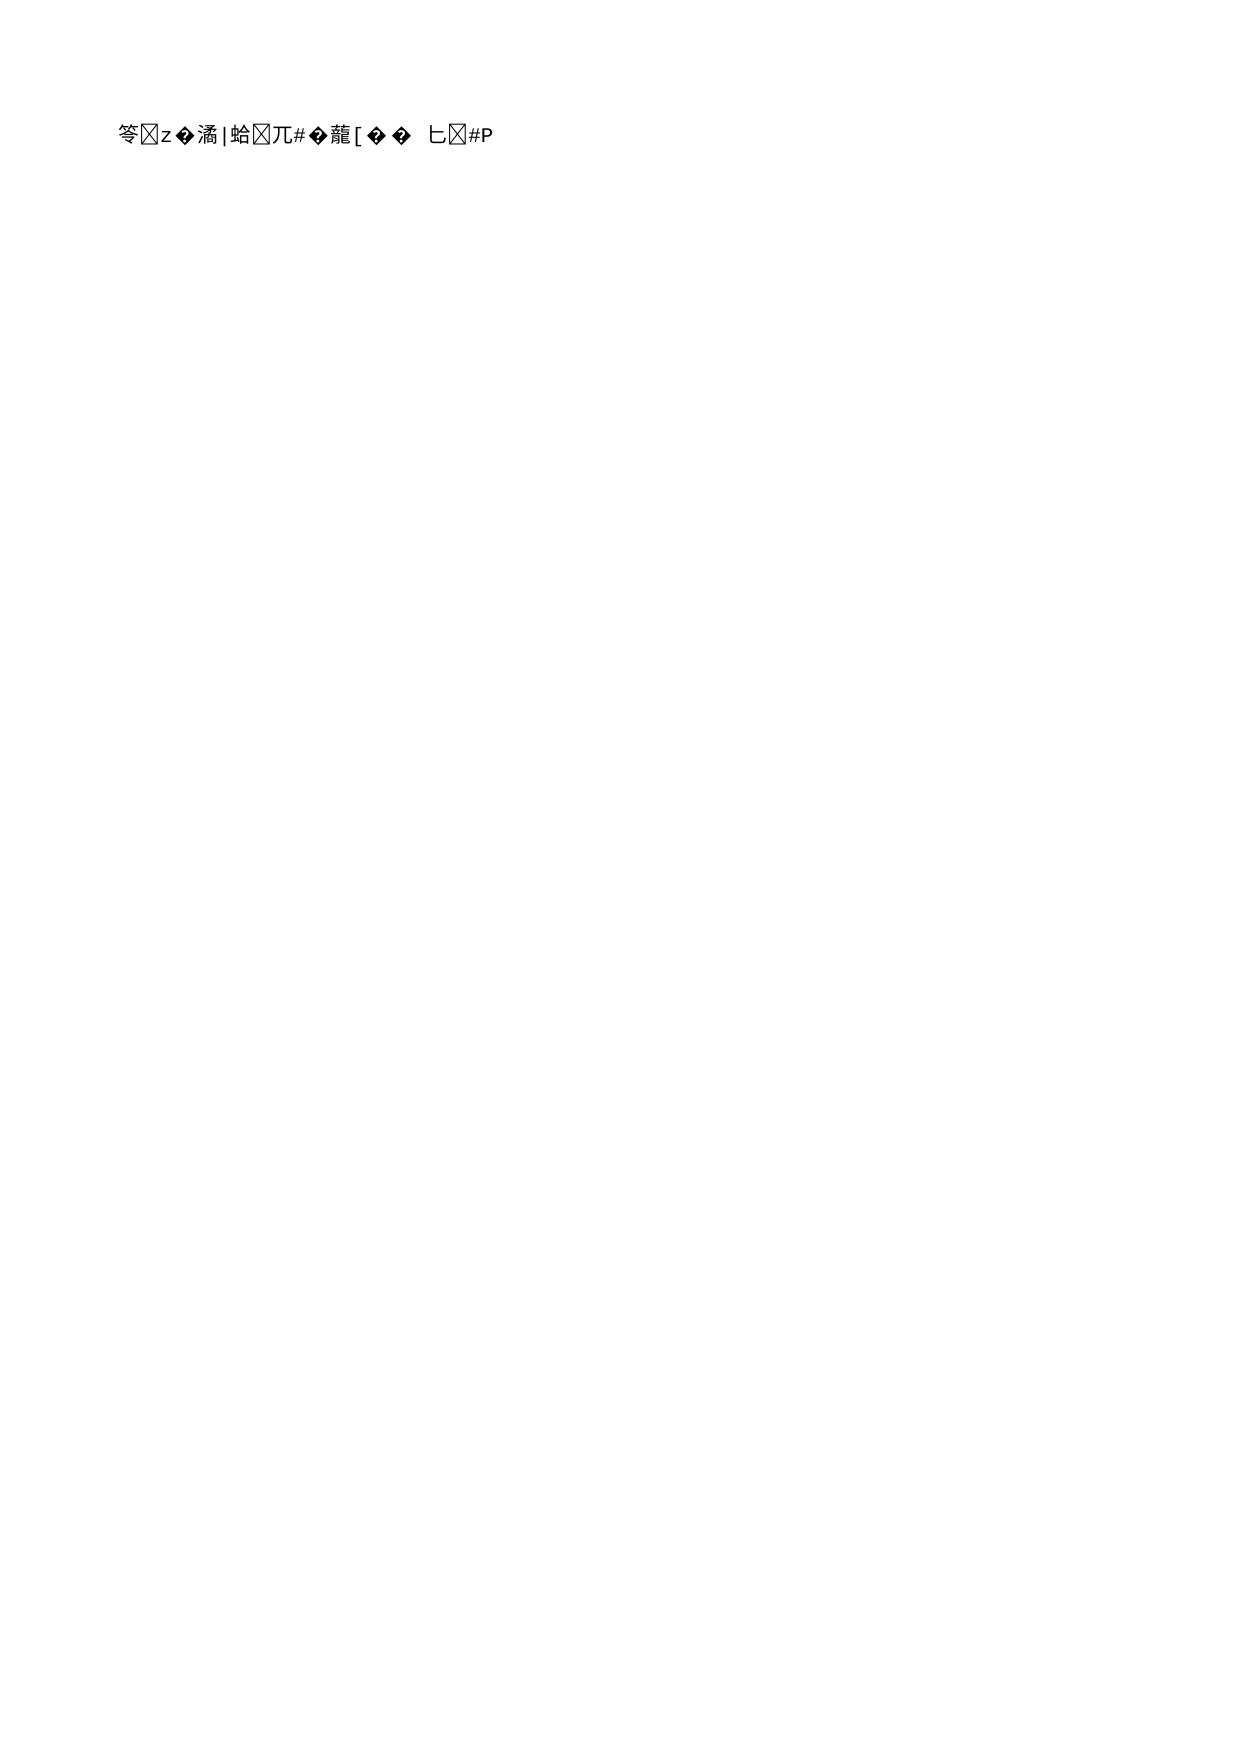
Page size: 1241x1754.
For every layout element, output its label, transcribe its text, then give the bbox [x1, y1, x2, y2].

text 笭z�潏|蛤�兀#�蘢[�� 匕#P [118, 118, 1122, 148]
